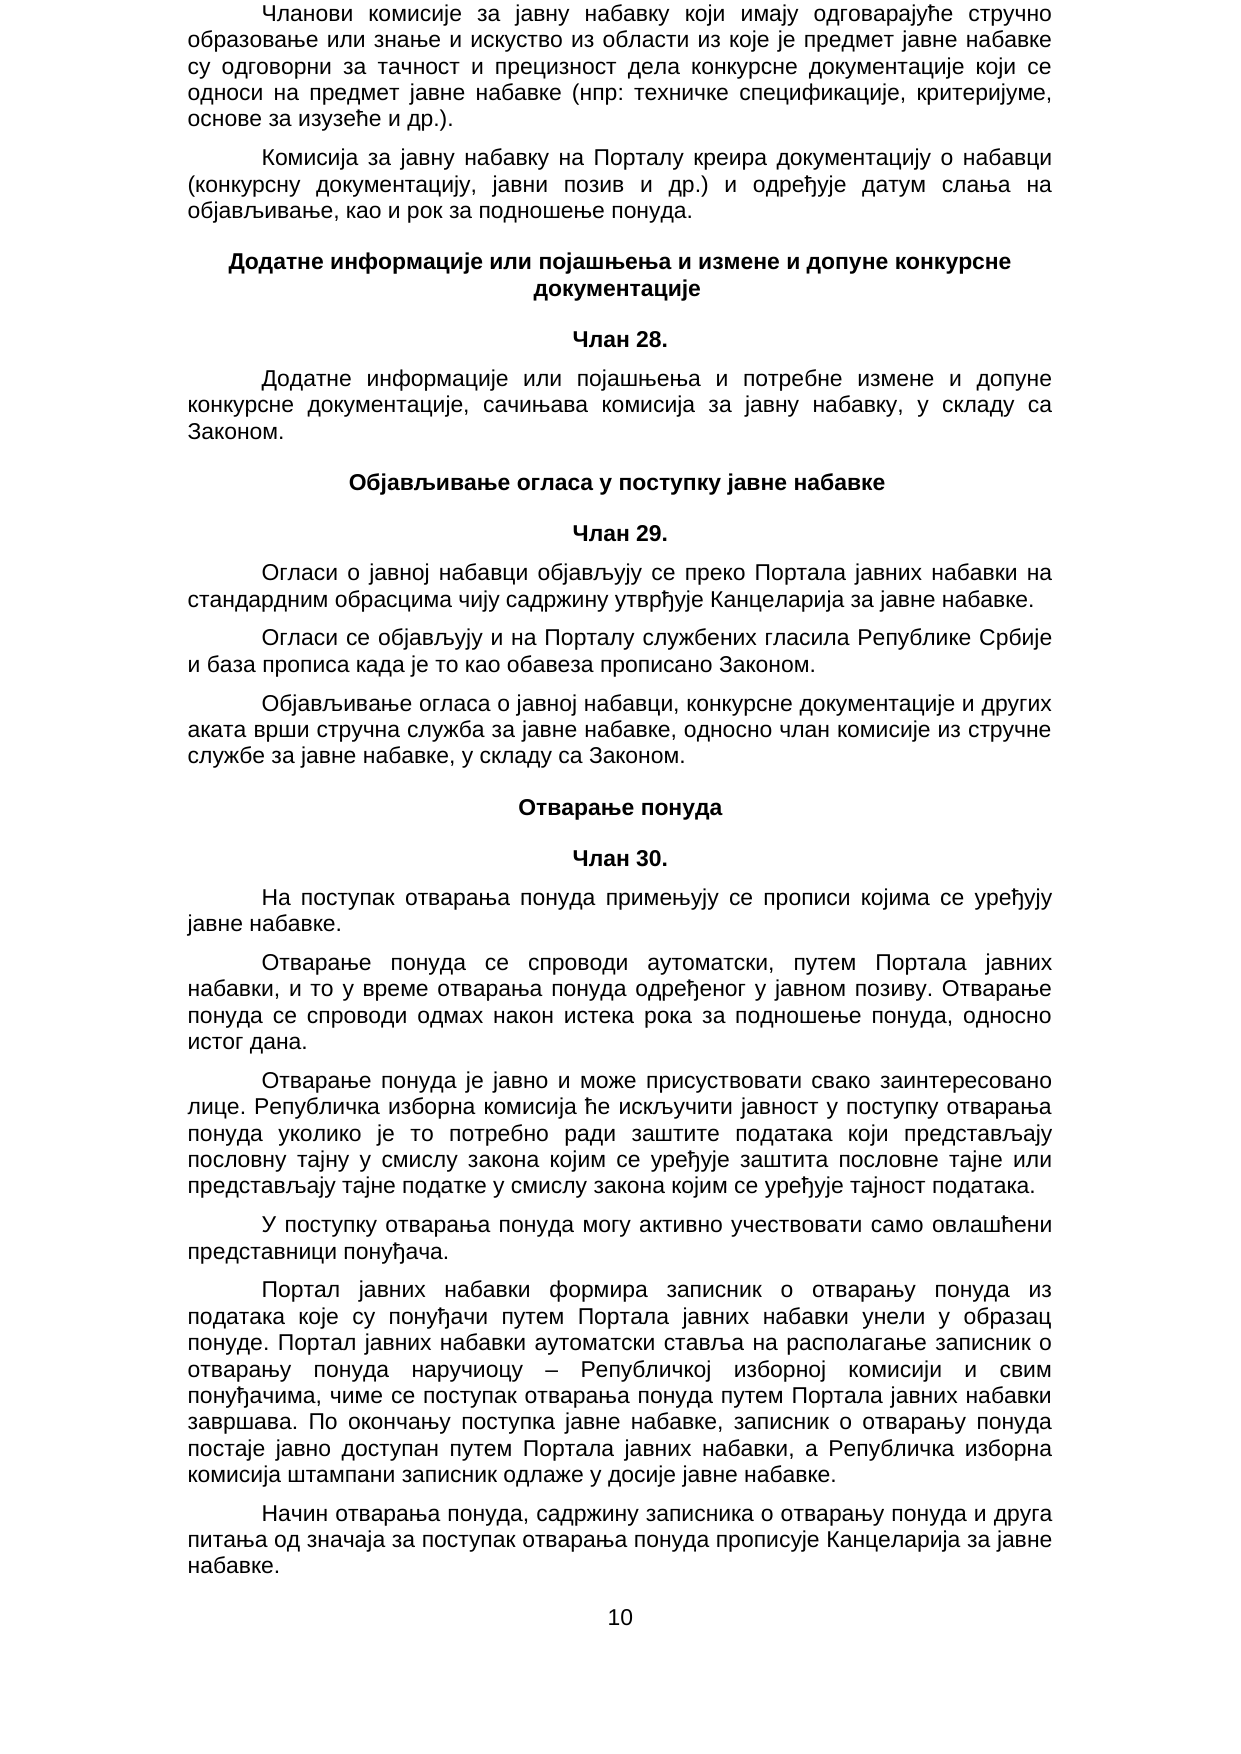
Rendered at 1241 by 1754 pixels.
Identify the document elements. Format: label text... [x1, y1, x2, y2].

text Комисија за јавну набавку на Порталу креира документацију о набавци (конкурсну документацију, јавни позив и др.) и одређује датум слања на објављивање, као и рок за подношење понуда. [187, 144, 1053, 223]
text Објављивање огласа о јавној набавци, конкурсне документације и других аката врши стручна служба за јавне набавке, односно члан комисије из стручне службе за јавне набавке, у складу са Законом. [187, 689, 1053, 769]
text Додатне информације или појашњења и измене и допуне конкурсне документације [217, 248, 1023, 301]
text Члан 28. [187, 326, 1053, 352]
text Портал јавних набавки формира записник о отварању понуда из података које су понуђачи путем Портала јавних набавки унели у образац понуде. Портал јавних набавки аутоматски ставља на располагање записник о отварању понуда наручиоцу – Републичкој изборној комисији и свим понуђачима, чиме се поступак отварања понуда путем Портала јавних набавки завршава. По окончању поступка јавне набавке, записник о отварању понуда постаје јавно доступан путем Портала јавних набавки, а Републичка изборна комисија штампани записник одлаже у досије јавне набавке. [187, 1276, 1053, 1487]
text Отварање понуда је јавно и може присуствовати свако заинтересовано лице. Републичка изборна комисија ће искључити јавност у поступку отварања понуда уколико је то потребно ради заштите података који представљају пословну тајну у смислу закона којим се уређује заштита пословне тајне или представљају тајне податке у смислу закона којим се уређује тајност података. [187, 1067, 1053, 1199]
text Члан 29. [187, 520, 1053, 547]
text Отварање понуда се спроводи аутоматски, путем Портала јавних набавки, и то у време отварања понуда одређеног у јавном позиву. Отварање понуда се спроводи одмах након истека рока за подношење понуда, односно истог дана. [187, 949, 1053, 1054]
text Начин отварања понуда, садржину записника о отварању понуда и друга питања од значаја за поступак отварања понуда прописује Канцеларија за јавне набавке. [187, 1500, 1053, 1579]
text Објављивање огласа у поступку јавне набавке [187, 469, 1053, 495]
text Члан 30. [187, 845, 1053, 871]
text Отварање понуда [187, 794, 1053, 820]
text У поступку отварања понуда могу активно учествовати само овлашћени представници понуђача. [187, 1211, 1053, 1264]
text Огласи о јавној набавци објављују се преко Портала јавних набавки на стандардним обрасцима чију садржину утврђује Канцеларија за јавне набавке. [187, 559, 1053, 612]
text На поступак отварања понуда примењују се прописи којима се уређују јавне набавке. [187, 884, 1053, 937]
text Огласи се објављују и на Порталу службених гласила Републике Србије и база прописа када је то као обавеза прописано Законом. [187, 624, 1053, 677]
text Додатне информације или појашњења и потребне измене и допуне конкурсне документације, сачињава комисија за јавну набавку, у складу са Законом. [187, 365, 1053, 444]
text Чланови комисије за јавну набавку који имају одговарајуће стручно образовање или знање и искуство из области из које је предмет јавне набавке су одговорни за тачност и прецизност дела конкурсне документације који се односи на предмет јавне набавке (нпр: техничке спецификације, критеријуме, основе за изузеће и др.). [187, 0, 1053, 132]
